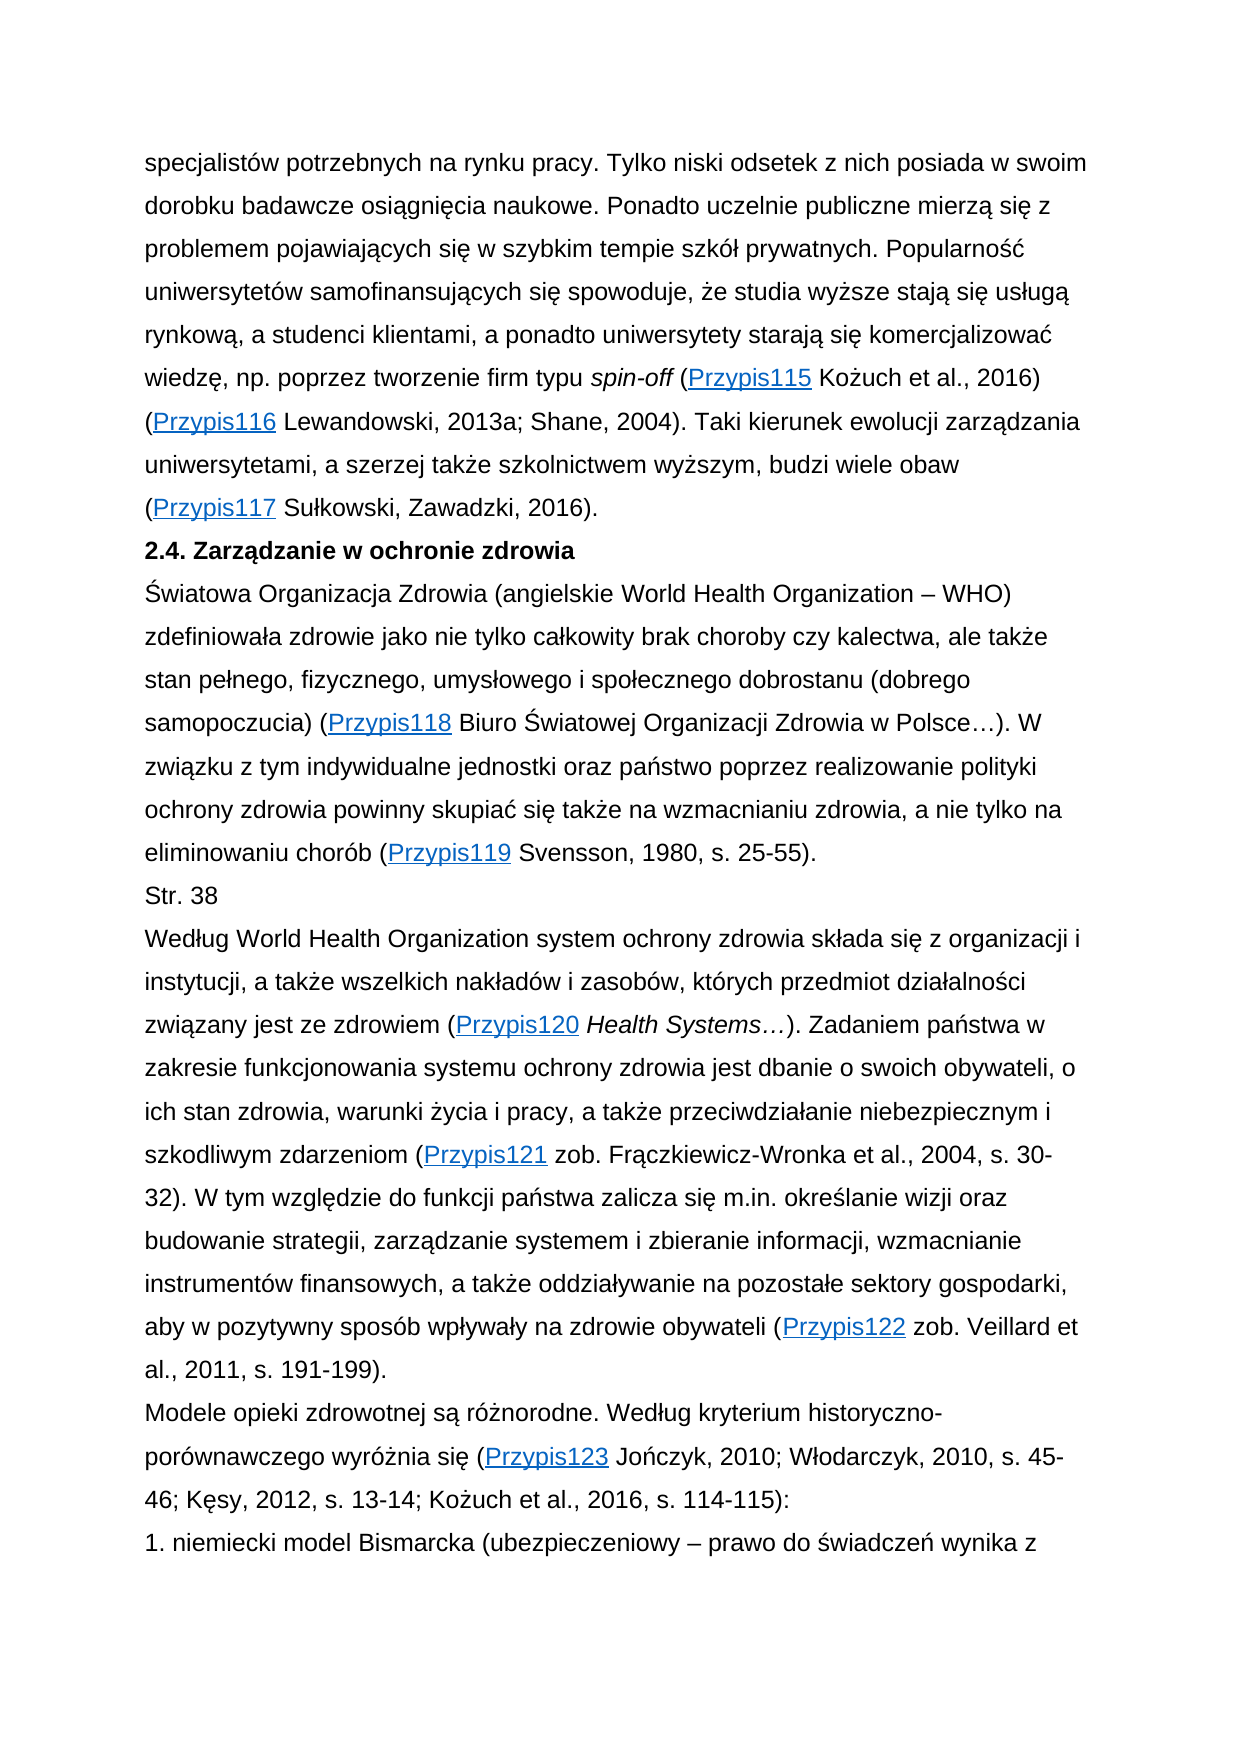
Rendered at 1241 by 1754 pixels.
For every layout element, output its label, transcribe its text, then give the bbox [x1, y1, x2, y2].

text Światowa Organizacja Zdrowia (angielskie World Health Organization – WHO) zdefiniowała zdrowie jako nie tylko całkowity brak choroby czy kalectwa, ale także stan pełnego, fizycznego, umysłowego i społecznego dobrostanu (dobrego samopoczucia) (Przypis118 Biuro Światowej Organizacji Zdrowia w Polsce…). W związku z tym indywidualne jednostki oraz państwo poprzez realizowanie polityki ochrony zdrowia powinny skupiać się także na wzmacnianiu zdrowia, a nie tylko na eliminowaniu chorób (Przypis119 Svensson, 1980, s. 25-55). [144, 579, 1096, 866]
text Str. 38 [144, 881, 1096, 909]
text 1. niemiecki model Bismarcka (ubezpieczeniowy – prawo do świadczeń wynika z [144, 1528, 1096, 1556]
text Modele opieki zdrowotnej są różnorodne. Według kryterium historyczno-porównawczego wyróżnia się (Przypis123 Jończyk, 2010; Włodarczyk, 2010, s. 45-46; Kęsy, 2012, s. 13-14; Kożuch et al., 2016, s. 114-115): [144, 1398, 1096, 1513]
text Według World Health Organization system ochrony zdrowia składa się z organizacji i instytucji, a także wszelkich nakładów i zasobów, których przedmiot działalności związany jest ze zdrowiem (Przypis120 Health Systems…). Zadaniem państwa w zakresie funkcjonowania systemu ochrony zdrowia jest dbanie o swoich obywateli, o ich stan zdrowia, warunki życia i pracy, a także przeciwdziałanie niebezpiecznym i szkodliwym zdarzeniom (Przypis121 zob. Frączkiewicz-Wronka et al., 2004, s. 30-32). W tym względzie do funkcji państwa zalicza się m.in. określanie wizji oraz budowanie strategii, zarządzanie systemem i zbieranie informacji, wzmacnianie instrumentów finansowych, a także oddziaływanie na pozostałe sektory gospodarki, aby w pozytywny sposób wpływały na zdrowie obywateli (Przypis122 zob. Veillard et al., 2011, s. 191-199). [144, 924, 1096, 1384]
subtitle 2.4. Zarządzanie w ochronie zdrowia [144, 536, 1096, 564]
text specjalistów potrzebnych na rynku pracy. Tylko niski odsetek z nich posiada w swoim dorobku badawcze osiągnięcia naukowe. Ponadto uczelnie publiczne mierzą się z problemem pojawiających się w szybkim tempie szkół prywatnych. Popularność uniwersytetów samofinansujących się spowoduje, że studia wyższe stają się usługą rynkową, a studenci klientami, a ponadto uniwersytety starają się komercjalizować wiedzę, np. poprzez tworzenie firm typu spin-off (Przypis115 Kożuch et al., 2016) (Przypis116 Lewandowski, 2013a; Shane, 2004). Taki kierunek ewolucji zarządzania uniwersytetami, a szerzej także szkolnictwem wyższym, budzi wiele obaw (Przypis117 Sułkowski, Zawadzki, 2016). [144, 148, 1096, 521]
